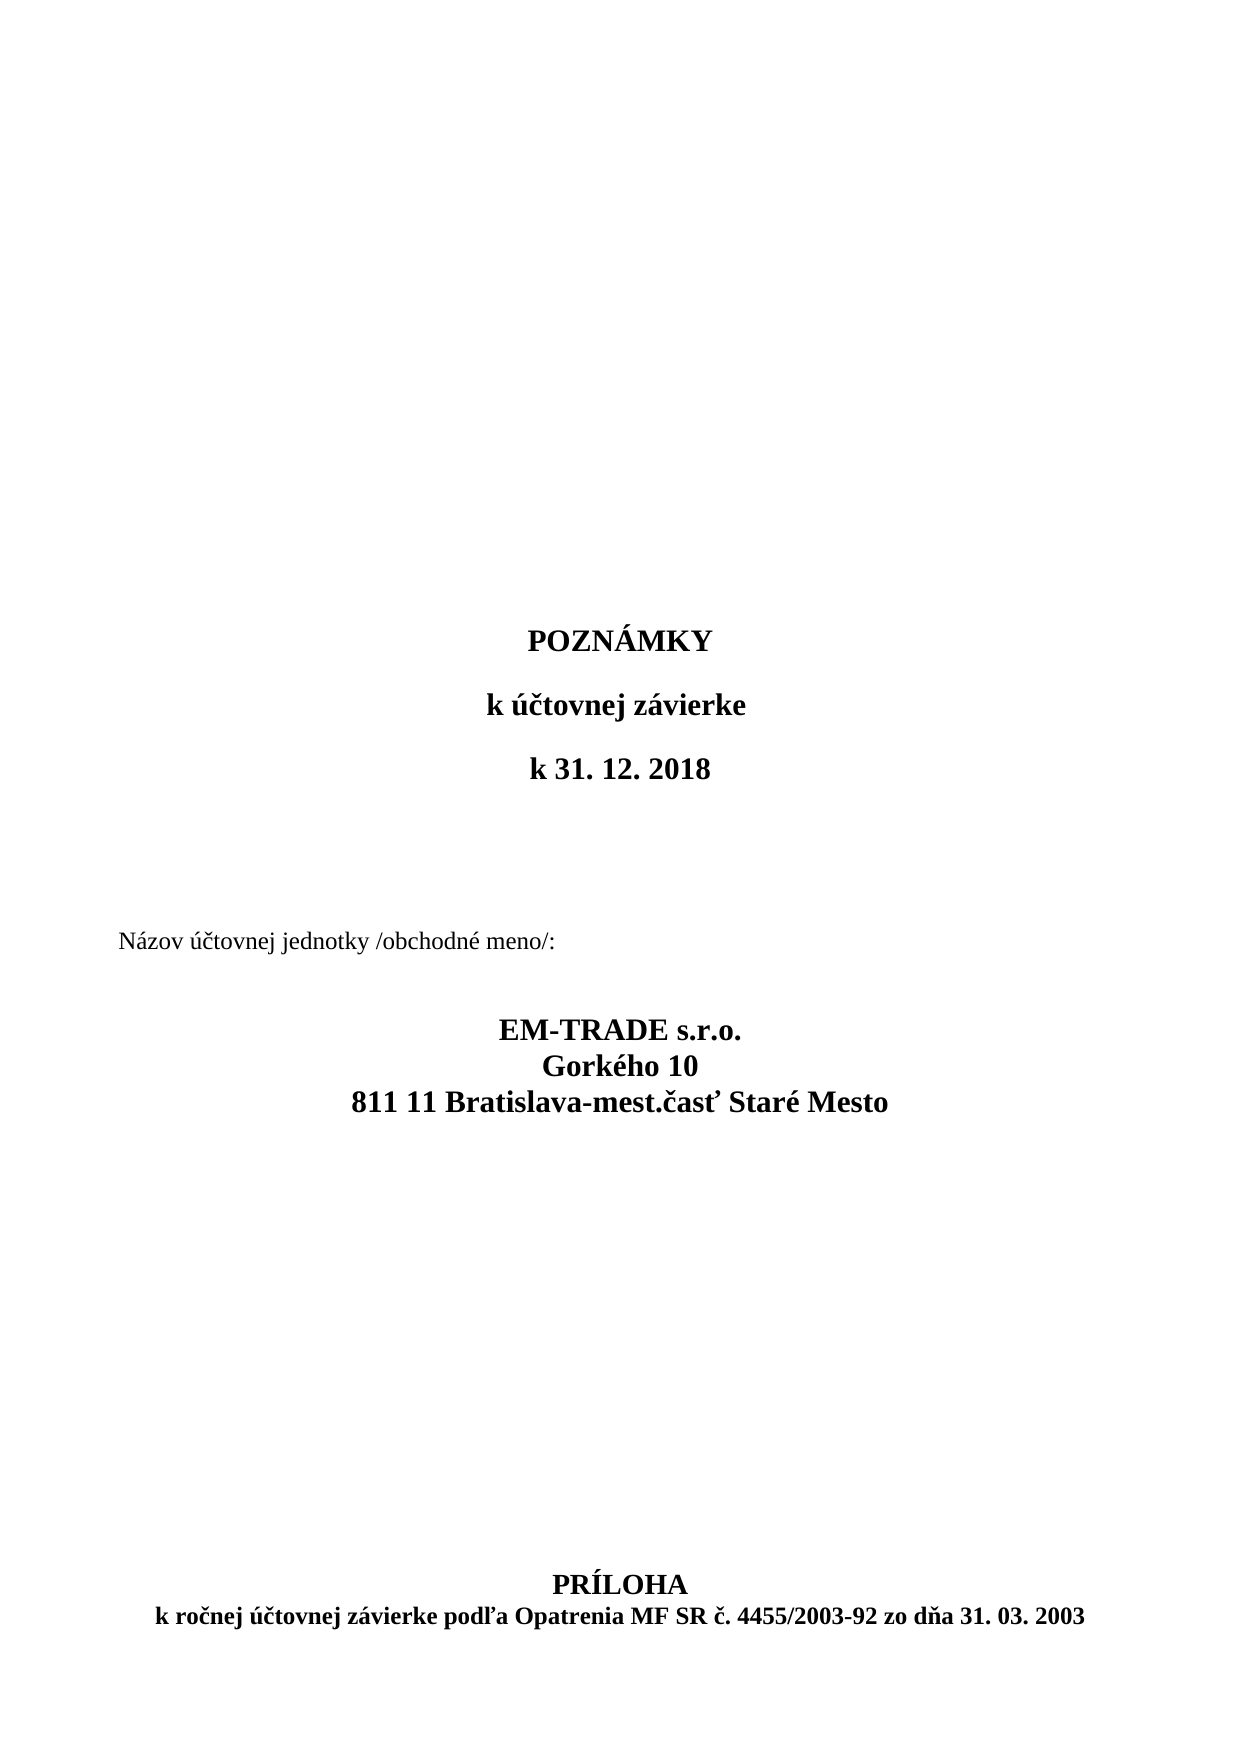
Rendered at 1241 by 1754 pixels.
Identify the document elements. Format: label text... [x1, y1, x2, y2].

text Gorkého 10 [118, 1047, 1122, 1083]
text k 31. 12. 2018 [118, 750, 1122, 786]
text Názov účtovnej jednotky /obchodné meno/: [118, 926, 1122, 955]
text PRÍLOHA [118, 1567, 1122, 1601]
text 811 11 Bratislava-mest.časť Staré Mesto [118, 1083, 1122, 1119]
text EM-TRADE s.r.o. [118, 1011, 1122, 1047]
text k ročnej účtovnej závierke podľa Opatrenia MF SR č. 4455/2003-92 zo dňa 31. 03. 2003 [118, 1601, 1122, 1630]
text POZNÁMKY [118, 622, 1122, 658]
text k účtovnej závierke [118, 686, 1122, 722]
